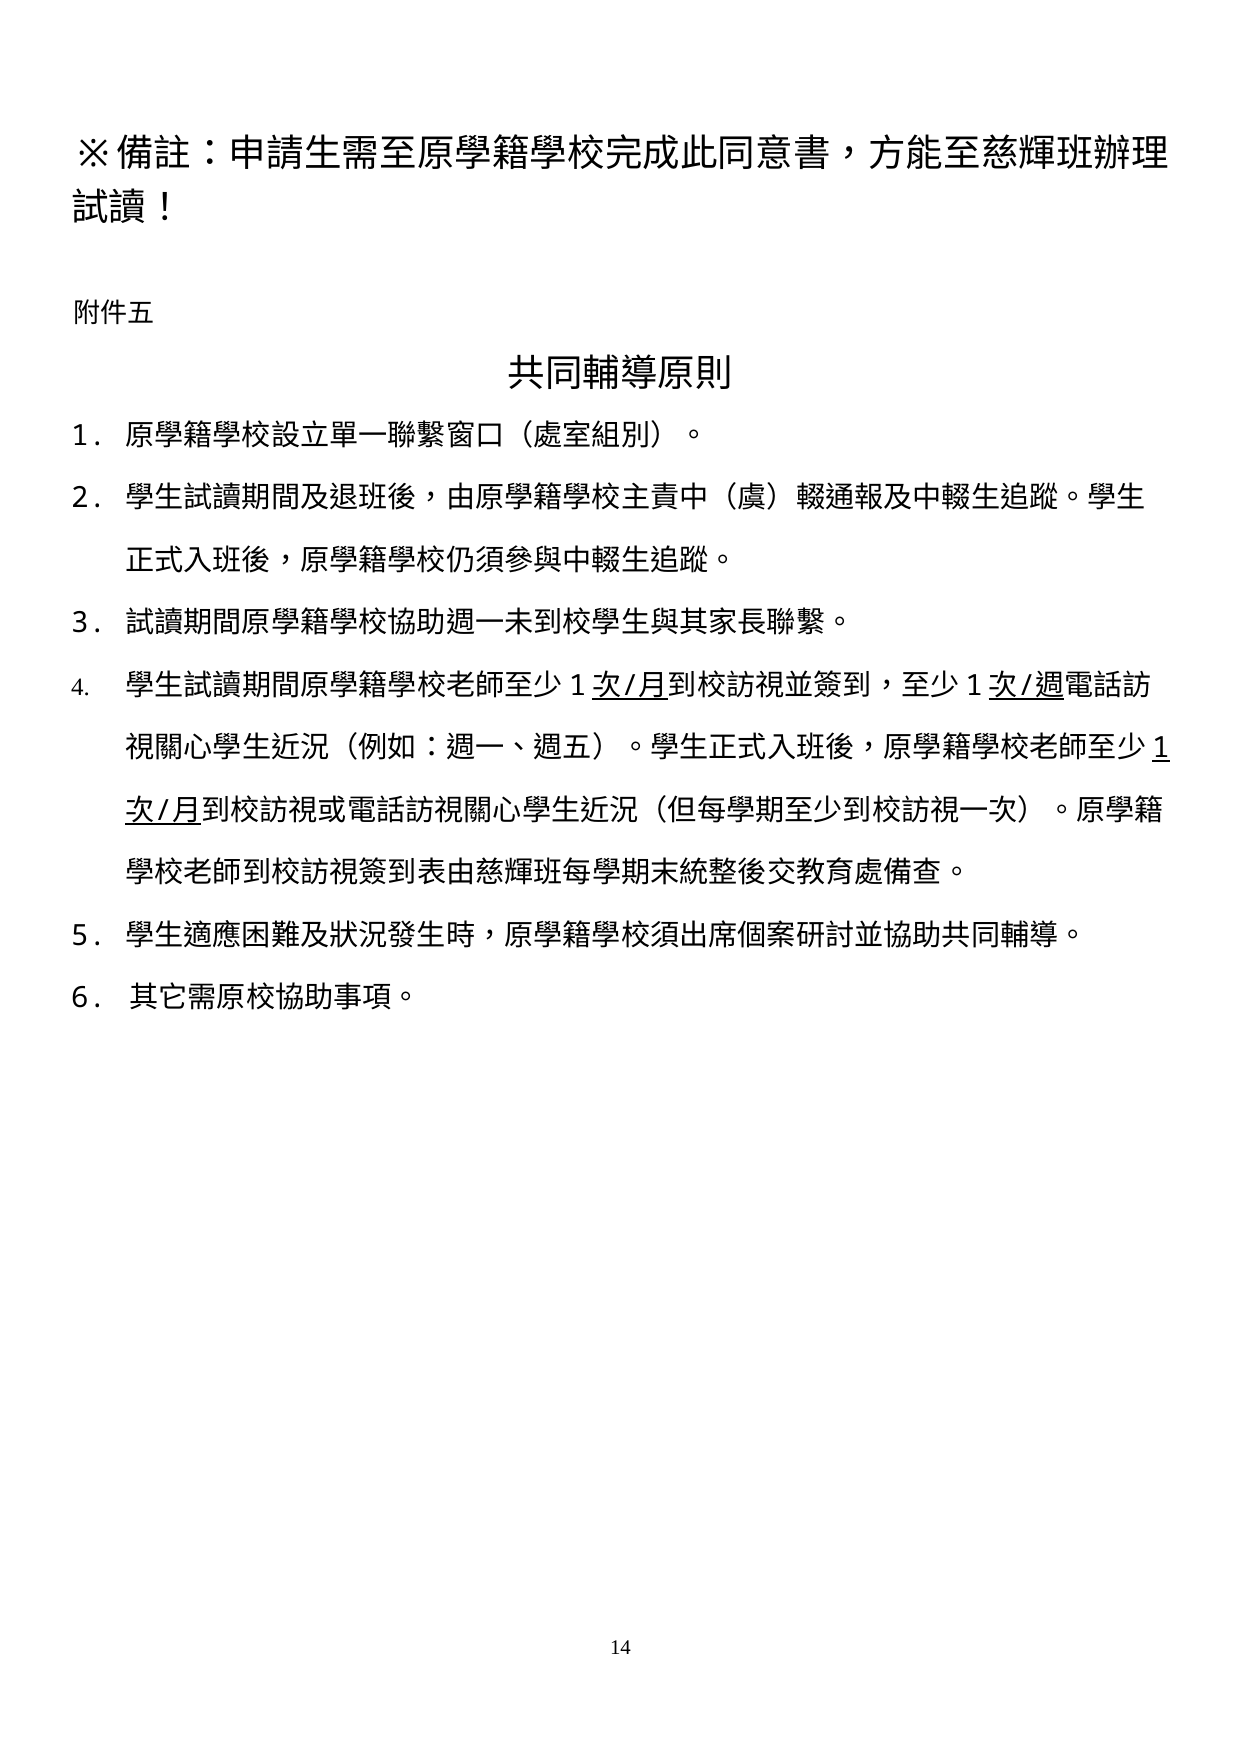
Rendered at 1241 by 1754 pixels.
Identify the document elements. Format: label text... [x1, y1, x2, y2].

list 試讀期間原學籍學校協助週一未到校學生與其家長聯繫。 [71, 578, 1169, 641]
list 其它需原校協助事項。 [71, 953, 1169, 1016]
list 學生適應困難及狀況發生時，原學籍學校須出席個案研討並協助共同輔導。 [71, 891, 1169, 953]
text 共同輔導原則 [71, 328, 1169, 391]
list 學生試讀期間及退班後，由原學籍學校主責中（虞）輟通報及中輟生追蹤。學生正式入班後，原學籍學校仍須參與中輟生追蹤。 [71, 453, 1169, 578]
text 附件五 [73, 291, 193, 330]
list 原學籍學校設立單一聯繫窗口（處室組別）。 [71, 391, 1169, 453]
list 學生試讀期間原學籍學校老師至少1次/月到校訪視並簽到，至少1次/週電話訪視關心學生近況（例如：週一、週五）。學生正式入班後，原學籍學校老師至少1次/月到校訪視或電話訪視關心學生近況（但每學期至少到校訪視一次）。原學籍學校老師到校訪視簽到表由慈輝班每學期末統整後交教育處備查。 [71, 641, 1169, 891]
text ※備註：申請生需至原學籍學校完成此同意書，方能至慈輝班辦理試讀！ [71, 123, 1169, 231]
